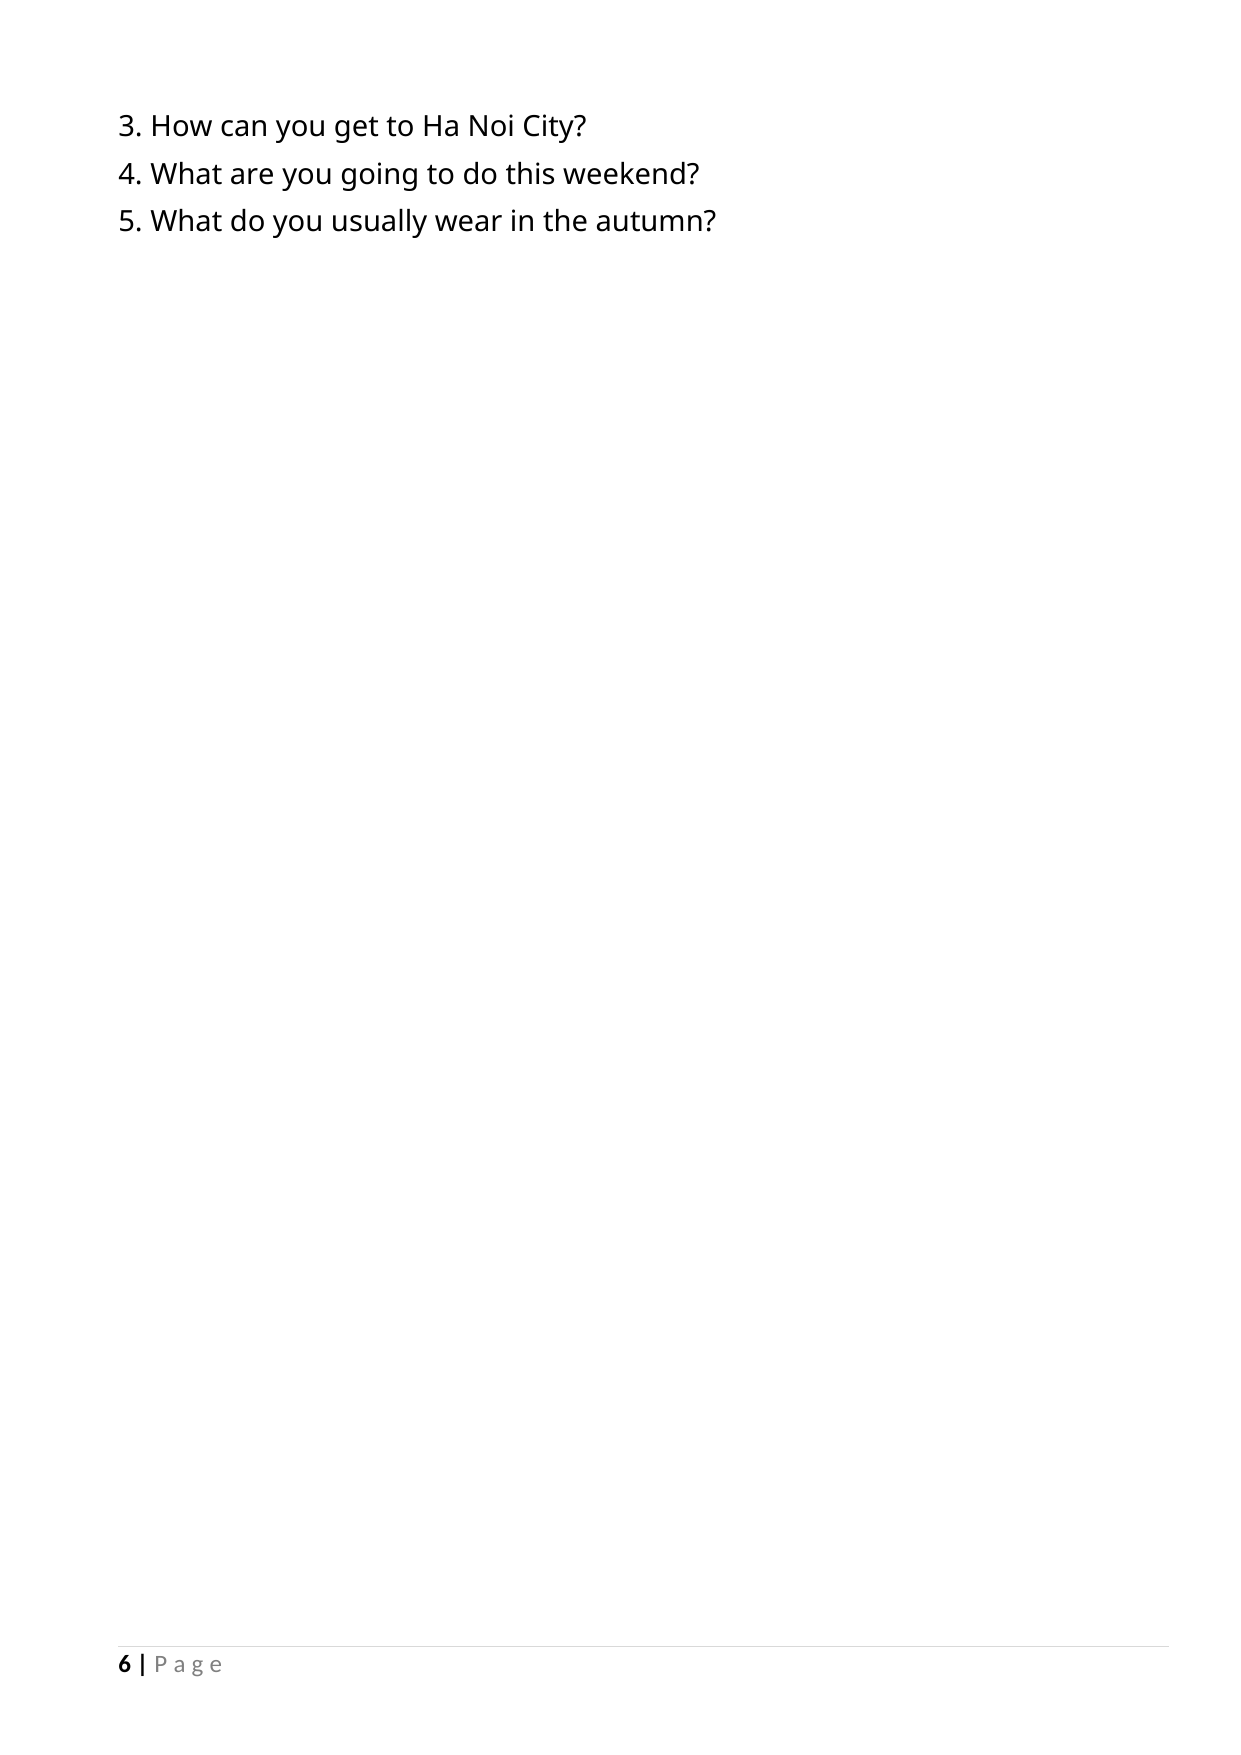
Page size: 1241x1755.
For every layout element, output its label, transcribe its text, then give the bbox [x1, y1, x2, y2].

text 4. What are you going to do this weekend? [118, 153, 1169, 193]
text 3. How can you get to Ha Noi City? [118, 106, 1169, 145]
text 5. What do you usually wear in the autumn? [118, 201, 1169, 240]
